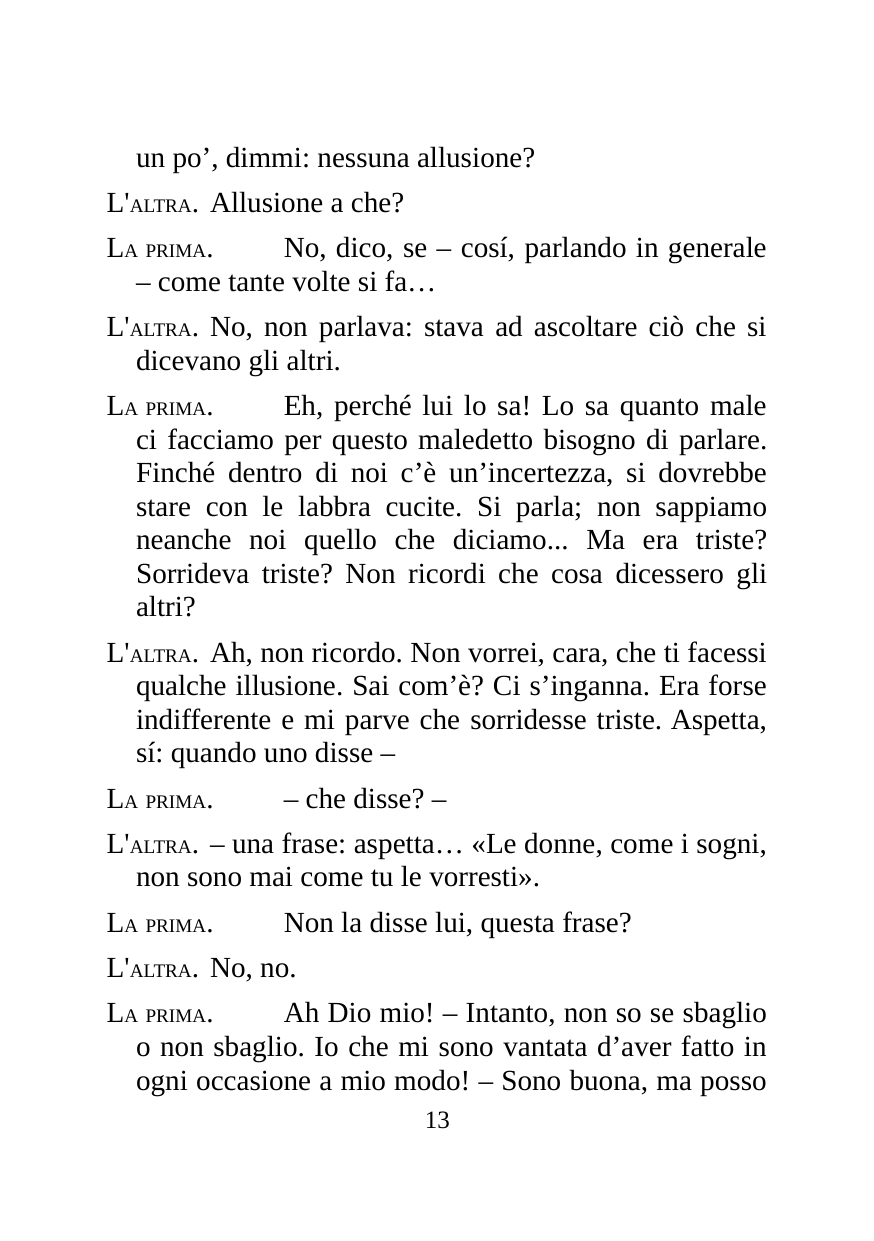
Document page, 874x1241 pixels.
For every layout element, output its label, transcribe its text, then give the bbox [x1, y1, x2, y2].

text La prima. Ah Dio mio! – Intanto, non so se sbaglio o non sbaglio. Io che mi sono vantata d’aver fatto in ogni occasione a mio modo! – Sono buona, ma posso [106, 996, 768, 1096]
text La prima. No, dico, se – cosí, parlando in generale – come tante volte si fa… [106, 231, 768, 298]
text La prima. Eh, perché lui lo sa! Lo sa quanto male ci facciamo per questo maledetto bisogno di parlare. Finché dentro di noi c’è un’incertezza, si dovrebbe stare con le labbra cucite. Si parla; non sappiamo neanche noi quello che diciamo... Ma era triste? Sorrideva triste? Non ricordi che cosa dicessero gli altri? [106, 388, 768, 623]
text L'altra. Allusione a che? [106, 185, 768, 219]
text La prima. Non la disse lui, questa frase? [106, 905, 768, 938]
text L'altra. Ah, non ricordo. Non vorrei, cara, che ti facessi qualche illusione. Sai com’è? Ci s’inganna. Era forse indifferente e mi parve che sorridesse triste. Aspetta, sí: quando uno disse – [106, 635, 768, 769]
text La prima. – che disse? – [106, 781, 768, 814]
text L'altra. No, no. [106, 950, 768, 984]
text L'altra. No, non parlava: stava ad ascoltare ciò che si dicevano gli altri. [106, 309, 768, 376]
text L'altra. – una frase: aspetta… «Le donne, come i sogni, non sono mai come tu le vorresti». [106, 826, 768, 893]
text un po’, dimmi: nessuna allusione? [106, 140, 768, 173]
